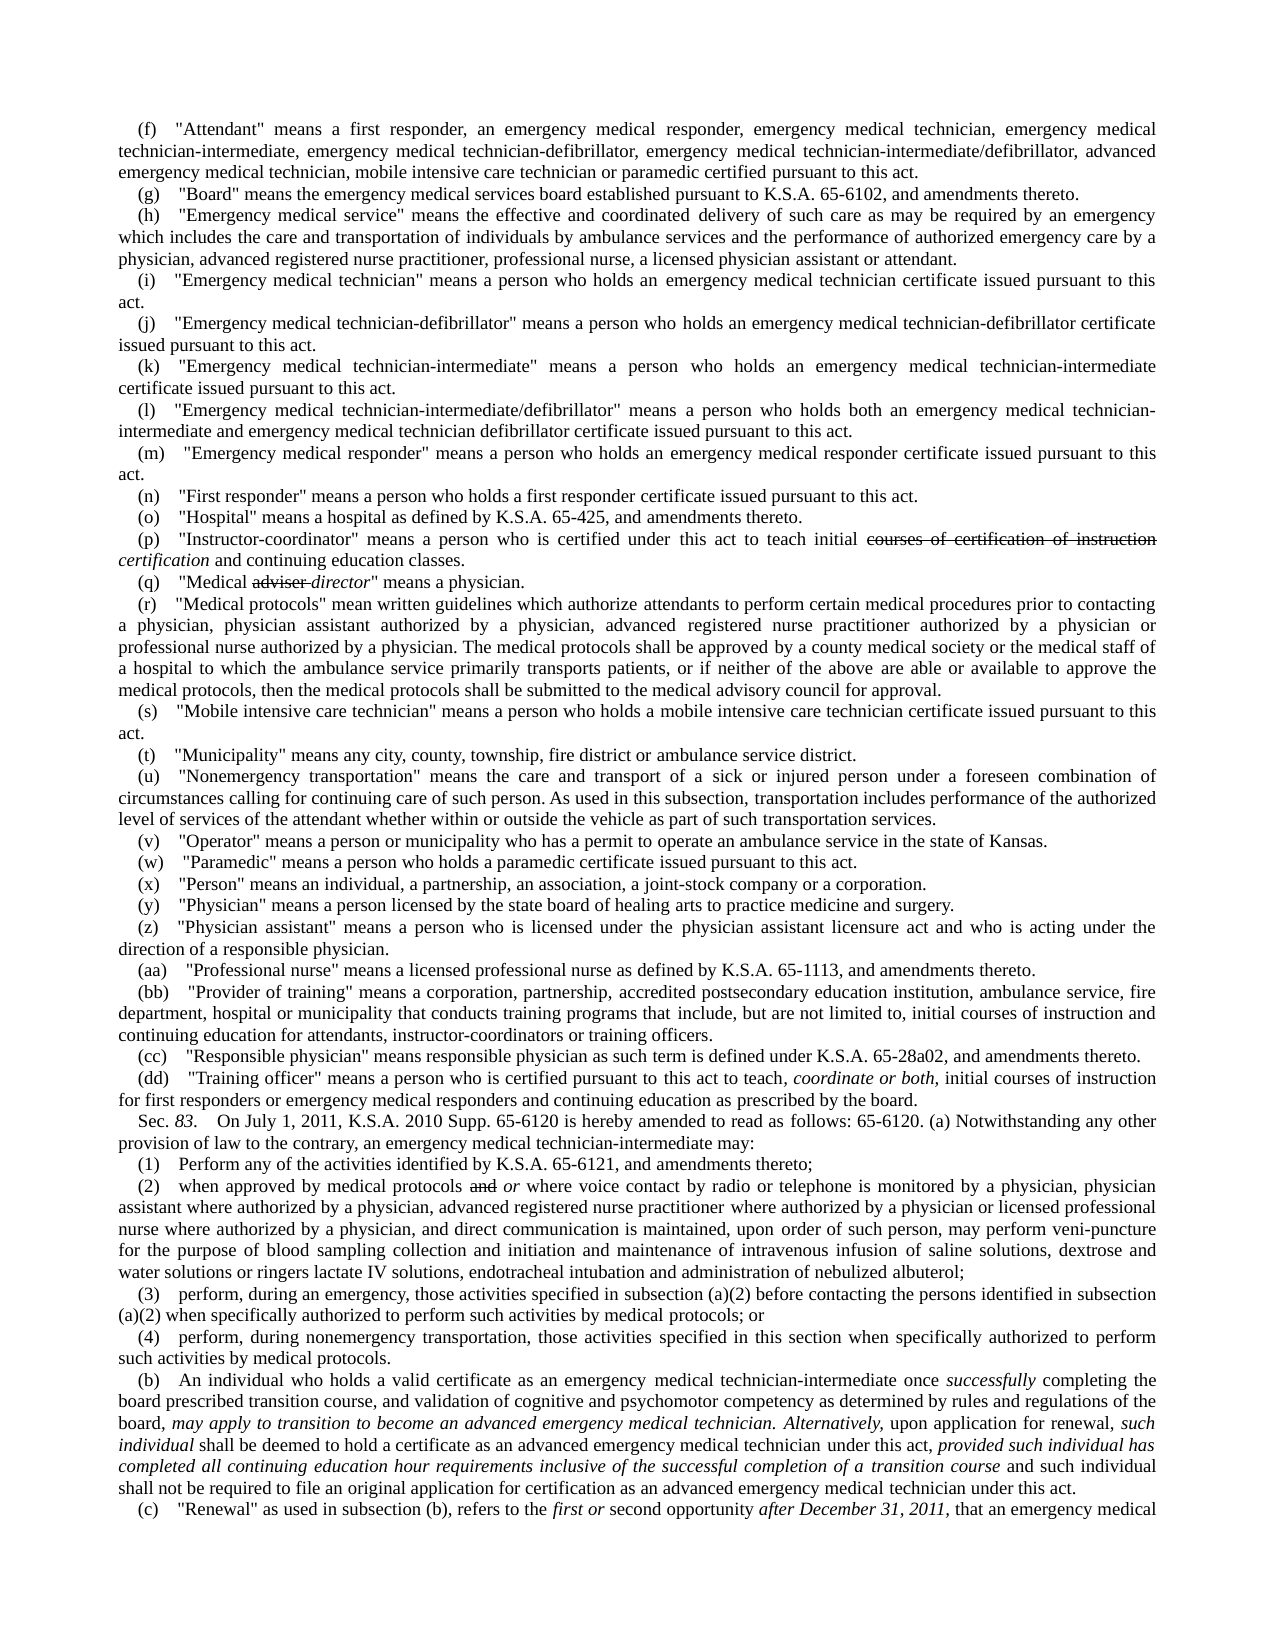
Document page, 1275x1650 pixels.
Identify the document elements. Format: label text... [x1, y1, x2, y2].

text (cc) "Responsible physician" means responsible physician as such term is defined under K.S.A. 65-28a02, and amendments thereto. [118, 1045, 1157, 1067]
text (y) "Physician" means a person licensed by the state board of healing arts to practice medicine and surgery. [118, 894, 1157, 916]
text (b) An individual who holds a valid certificate as an emergency medical technician-intermediate once successfully completing the board prescribed transition course, and validation of cognitive and psychomotor competency as determined by rules and regulations of the board, may apply to transition to become an advanced emergency medical technician. Alternatively, upon application for renewal, such individual shall be deemed to hold a certificate as an advanced emergency medical technician under this act, provided such individual has completed all continuing education hour requirements inclusive of the successful completion of a transition course and such individual shall not be required to file an original application for certification as an advanced emergency medical technician under this act. [118, 1369, 1157, 1498]
text (dd) "Training officer" means a person who is certified pursuant to this act to teach, coordinate or both, initial courses of instruction for first responders or emergency medical responders and continuing education as prescribed by the board. [118, 1067, 1157, 1110]
text (3) perform, during an emergency, those activities specified in subsection (a)(2) before contacting the persons identified in subsection (a)(2) when specifically authorized to perform such activities by medical protocols; or [118, 1282, 1157, 1326]
text (m) "Emergency medical responder" means a person who holds an emergency medical responder certificate issued pursuant to this act. [118, 442, 1157, 485]
text Sec. 83. On July 1, 2011, K.S.A. 2010 Supp. 65-6120 is hereby amended to read as follows: 65-6120. (a) Notwithstanding any other provision of law to the contrary, an emergency medical technician-intermediate may: [118, 1110, 1157, 1153]
text (h) "Emergency medical service" means the effective and coordinated delivery of such care as may be required by an emergency which includes the care and transportation of individuals by ambulance services and the performance of authorized emergency care by a physician, advanced registered nurse practitioner, professional nurse, a licensed physician assistant or attendant. [118, 204, 1157, 269]
text (n) "First responder" means a person who holds a first responder certificate issued pursuant to this act. [118, 485, 1157, 506]
text (z) "Physician assistant" means a person who is licensed under the physician assistant licensure act and who is acting under the direction of a responsible physician. [118, 916, 1157, 959]
text (aa) "Professional nurse" means a licensed professional nurse as defined by K.S.A. 65-1113, and amendments thereto. [118, 959, 1157, 981]
text (k) "Emergency medical technician-intermediate" means a person who holds an emergency medical technician-intermediate certificate issued pursuant to this act. [118, 355, 1157, 398]
text (bb) "Provider of training" means a corporation, partnership, accredited postsecondary education institution, ambulance service, fire department, hospital or municipality that conducts training programs that include, but are not limited to, initial courses of instruction and continuing education for attendants, instructor-coordinators or training officers. [118, 981, 1157, 1045]
text (u) "Nonemergency transportation" means the care and transport of a sick or injured person under a foreseen combination of circumstances calling for continuing care of such person. As used in this subsection, transportation includes performance of the authorized level of services of the attendant whether within or outside the vehicle as part of such transportation services. [118, 765, 1157, 830]
text (c) "Renewal" as used in subsection (b), refers to the first or second opportunity after December 31, 2011, that an emergency medical [118, 1498, 1157, 1520]
text (r) "Medical protocols" mean written guidelines which authorize attendants to perform certain medical procedures prior to contacting a physician, physician assistant authorized by a physician, advanced registered nurse practitioner authorized by a physician or professional nurse authorized by a physician. The medical protocols shall be approved by a county medical society or the medical staff of a hospital to which the ambulance service primarily transports patients, or if neither of the above are able or available to approve the medical protocols, then the medical protocols shall be submitted to the medical advisory council for approval. [118, 592, 1157, 700]
text (f) "Attendant" means a first responder, an emergency medical responder, emergency medical technician, emergency medical technician-intermediate, emergency medical technician-defibrillator, emergency medical technician-intermediate/defibrillator, advanced emergency medical technician, mobile intensive care technician or paramedic certified pursuant to this act. [118, 118, 1157, 183]
text (p) "Instructor-coordinator" means a person who is certified under this act to teach initial courses of certification of instruction certification and continuing education classes. [118, 528, 1157, 571]
text (x) "Person" means an individual, a partnership, an association, a joint-stock company or a corporation. [118, 873, 1157, 894]
text (2) when approved by medical protocols and or where voice contact by radio or telephone is monitored by a physician, physician assistant where authorized by a physician, advanced registered nurse practitioner where authorized by a physician or licensed professional nurse where authorized by a physician, and direct communication is maintained, upon order of such person, may perform veni-puncture for the purpose of blood sampling collection and initiation and maintenance of intravenous infusion of saline solutions, dextrose and water solutions or ringers lactate IV solutions, endotracheal intubation and administration of nebulized albuterol; [118, 1175, 1157, 1282]
text (s) "Mobile intensive care technician" means a person who holds a mobile intensive care technician certificate issued pursuant to this act. [118, 700, 1157, 743]
text (t) "Municipality" means any city, county, township, fire district or ambulance service district. [118, 743, 1157, 765]
text (g) "Board" means the emergency medical services board established pursuant to K.S.A. 65-6102, and amendments thereto. [118, 183, 1157, 204]
text (q) "Medical adviser director" means a physician. [118, 571, 1157, 592]
text (4) perform, during nonemergency transportation, those activities specified in this section when specifically authorized to perform such activities by medical protocols. [118, 1326, 1157, 1369]
text (w) "Paramedic" means a person who holds a paramedic certificate issued pursuant to this act. [118, 851, 1157, 873]
text (l) "Emergency medical technician-intermediate/defibrillator" means a person who holds both an emergency medical technician-intermediate and emergency medical technician defibrillator certificate issued pursuant to this act. [118, 398, 1157, 442]
text (i) "Emergency medical technician" means a person who holds an emergency medical technician certificate issued pursuant to this act. [118, 269, 1157, 312]
text (v) "Operator" means a person or municipality who has a permit to operate an ambulance service in the state of Kansas. [118, 830, 1157, 851]
text (j) "Emergency medical technician-defibrillator" means a person who holds an emergency medical technician-defibrillator certificate issued pursuant to this act. [118, 312, 1157, 355]
text (1) Perform any of the activities identified by K.S.A. 65-6121, and amendments thereto; [118, 1153, 1157, 1175]
text (o) "Hospital" means a hospital as defined by K.S.A. 65-425, and amendments thereto. [118, 506, 1157, 528]
